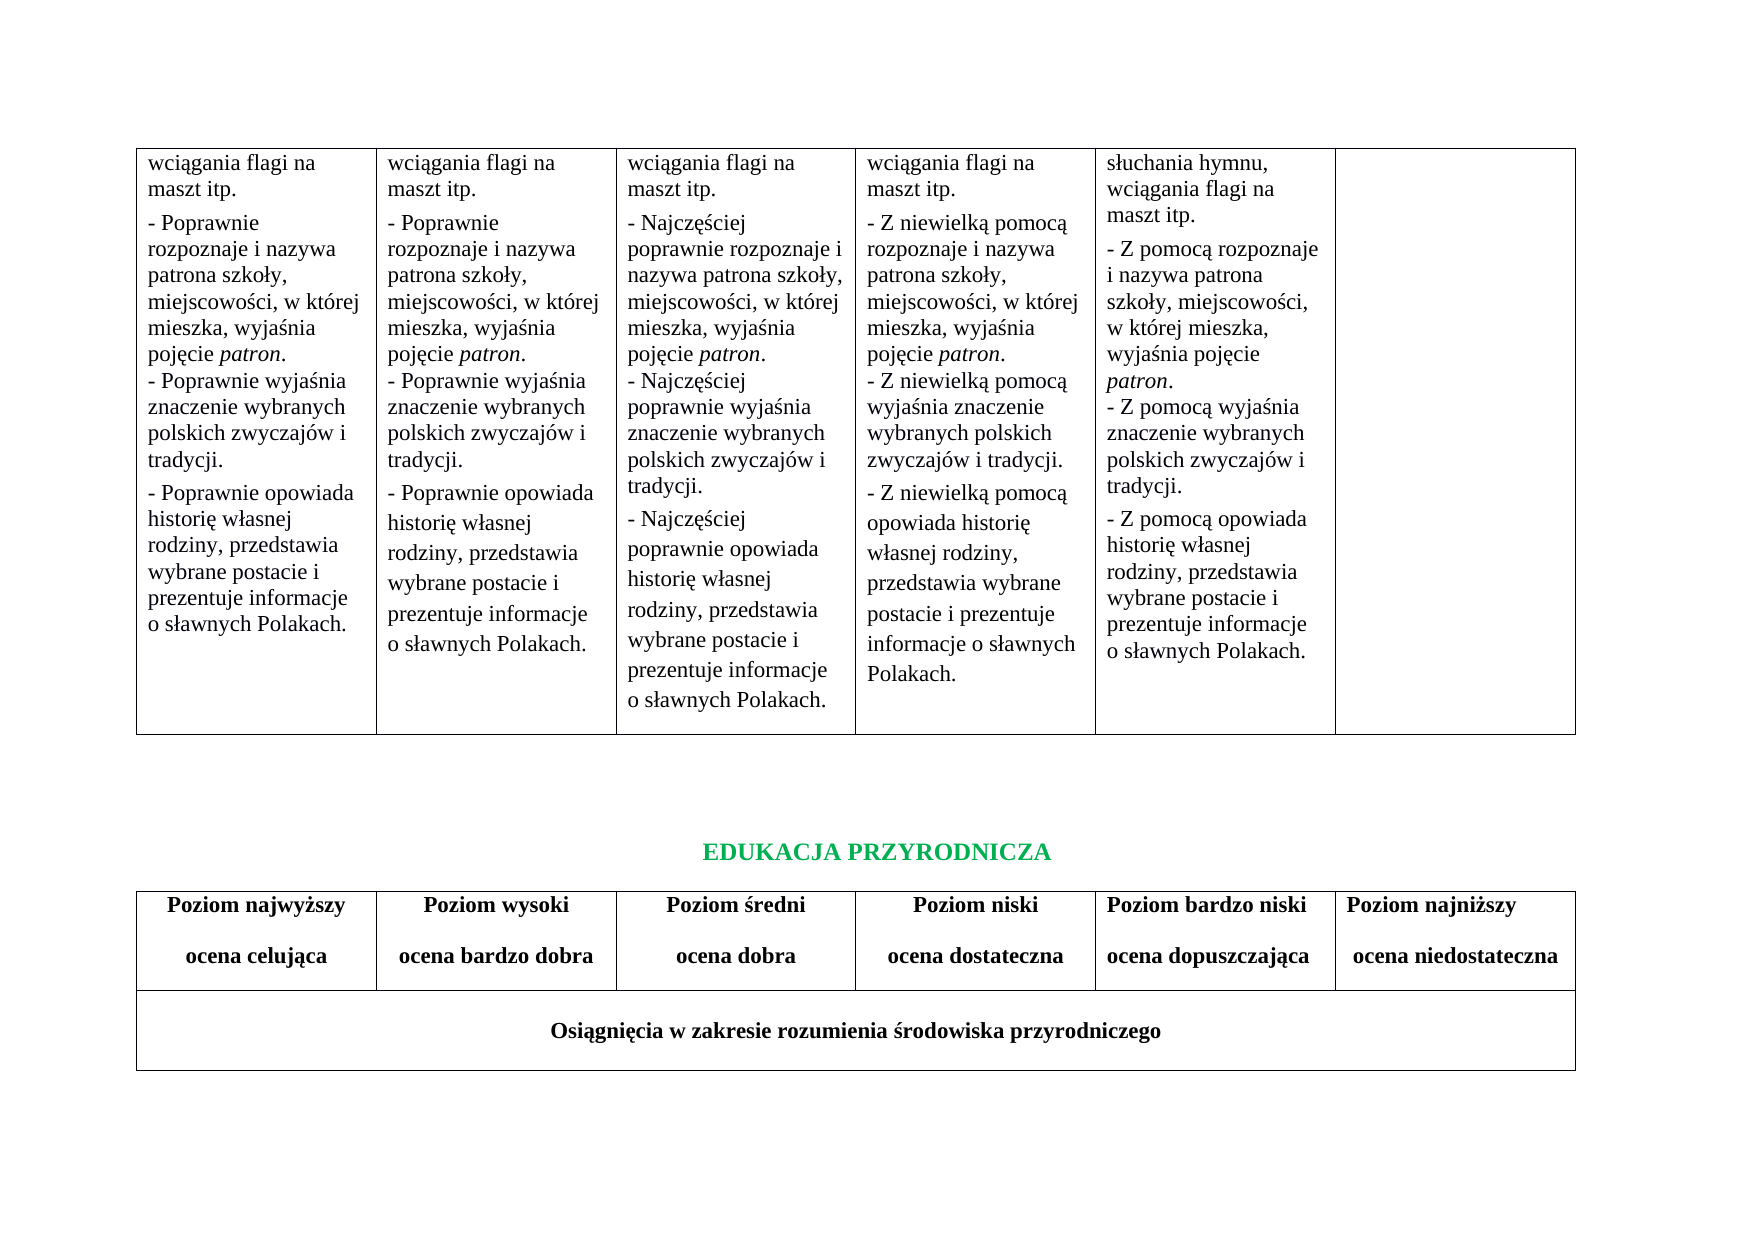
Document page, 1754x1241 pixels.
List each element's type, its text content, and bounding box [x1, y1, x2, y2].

table_cell [1336, 149, 1575, 733]
table_header Poziom wysoki ocena bardzo dobra [377, 892, 616, 990]
table_header Poziom najwyższy ocena celująca [137, 892, 376, 990]
text EDUKACJA PRZYRODNICZA [148, 837, 1606, 865]
table_cell słuchania hymnu, wciągania flagi na maszt itp. - Z pomocą rozpoznaje i nazywa patrona szkoły, miejscowości, w której mieszka, wyjaśnia pojęcie patron. - Z pomocą wyjaśnia znaczenie wybranych polskich zwyczajów i tradycji. - Z pomocą opowiada historię własnej rodziny, przedstawia wybrane postacie i prezentuje informacje o sławnych Polakach. [1096, 149, 1335, 733]
table_cell wciągania flagi na maszt itp. - Z niewielką pomocą rozpoznaje i nazywa patrona szkoły, miejscowości, w której mieszka, wyjaśnia pojęcie patron. - Z niewielką pomocą wyjaśnia znaczenie wybranych polskich zwyczajów i tradycji. - Z niewielką pomocą opowiada historię własnej rodziny, przedstawia wybrane postacie i prezentuje informacje o sławnych Polakach. [856, 149, 1095, 733]
table_header Poziom bardzo niski ocena dopuszczająca [1096, 892, 1335, 990]
table_cell wciągania flagi na maszt itp. - Poprawnie rozpoznaje i nazywa patrona szkoły, miejscowości, w której mieszka, wyjaśnia pojęcie patron. - Poprawnie wyjaśnia znaczenie wybranych polskich zwyczajów i tradycji. - Poprawnie opowiada historię własnej rodziny, przedstawia wybrane postacie i prezentuje informacje o sławnych Polakach. [377, 149, 616, 733]
table_cell Osiągnięcia w zakresie rozumienia środowiska przyrodniczego [137, 991, 1575, 1070]
table_cell wciągania flagi na maszt itp. - Poprawnie rozpoznaje i nazywa patrona szkoły, miejscowości, w której mieszka, wyjaśnia pojęcie patron. - Poprawnie wyjaśnia znaczenie wybranych polskich zwyczajów i tradycji. - Poprawnie opowiada historię własnej rodziny, przedstawia wybrane postacie i prezentuje informacje o sławnych Polakach. [137, 149, 376, 733]
table_header Poziom najniższy ocena niedostateczna [1336, 892, 1575, 990]
table_header Poziom niski ocena dostateczna [856, 892, 1095, 990]
table_cell wciągania flagi na maszt itp. - Najczęściej poprawnie rozpoznaje i nazywa patrona szkoły, miejscowości, w której mieszka, wyjaśnia pojęcie patron. - Najczęściej poprawnie wyjaśnia znaczenie wybranych polskich zwyczajów i tradycji. - Najczęściej poprawnie opowiada historię własnej rodziny, przedstawia wybrane postacie i prezentuje informacje o sławnych Polakach. [617, 149, 855, 733]
table_header Poziom średni ocena dobra [617, 892, 855, 990]
